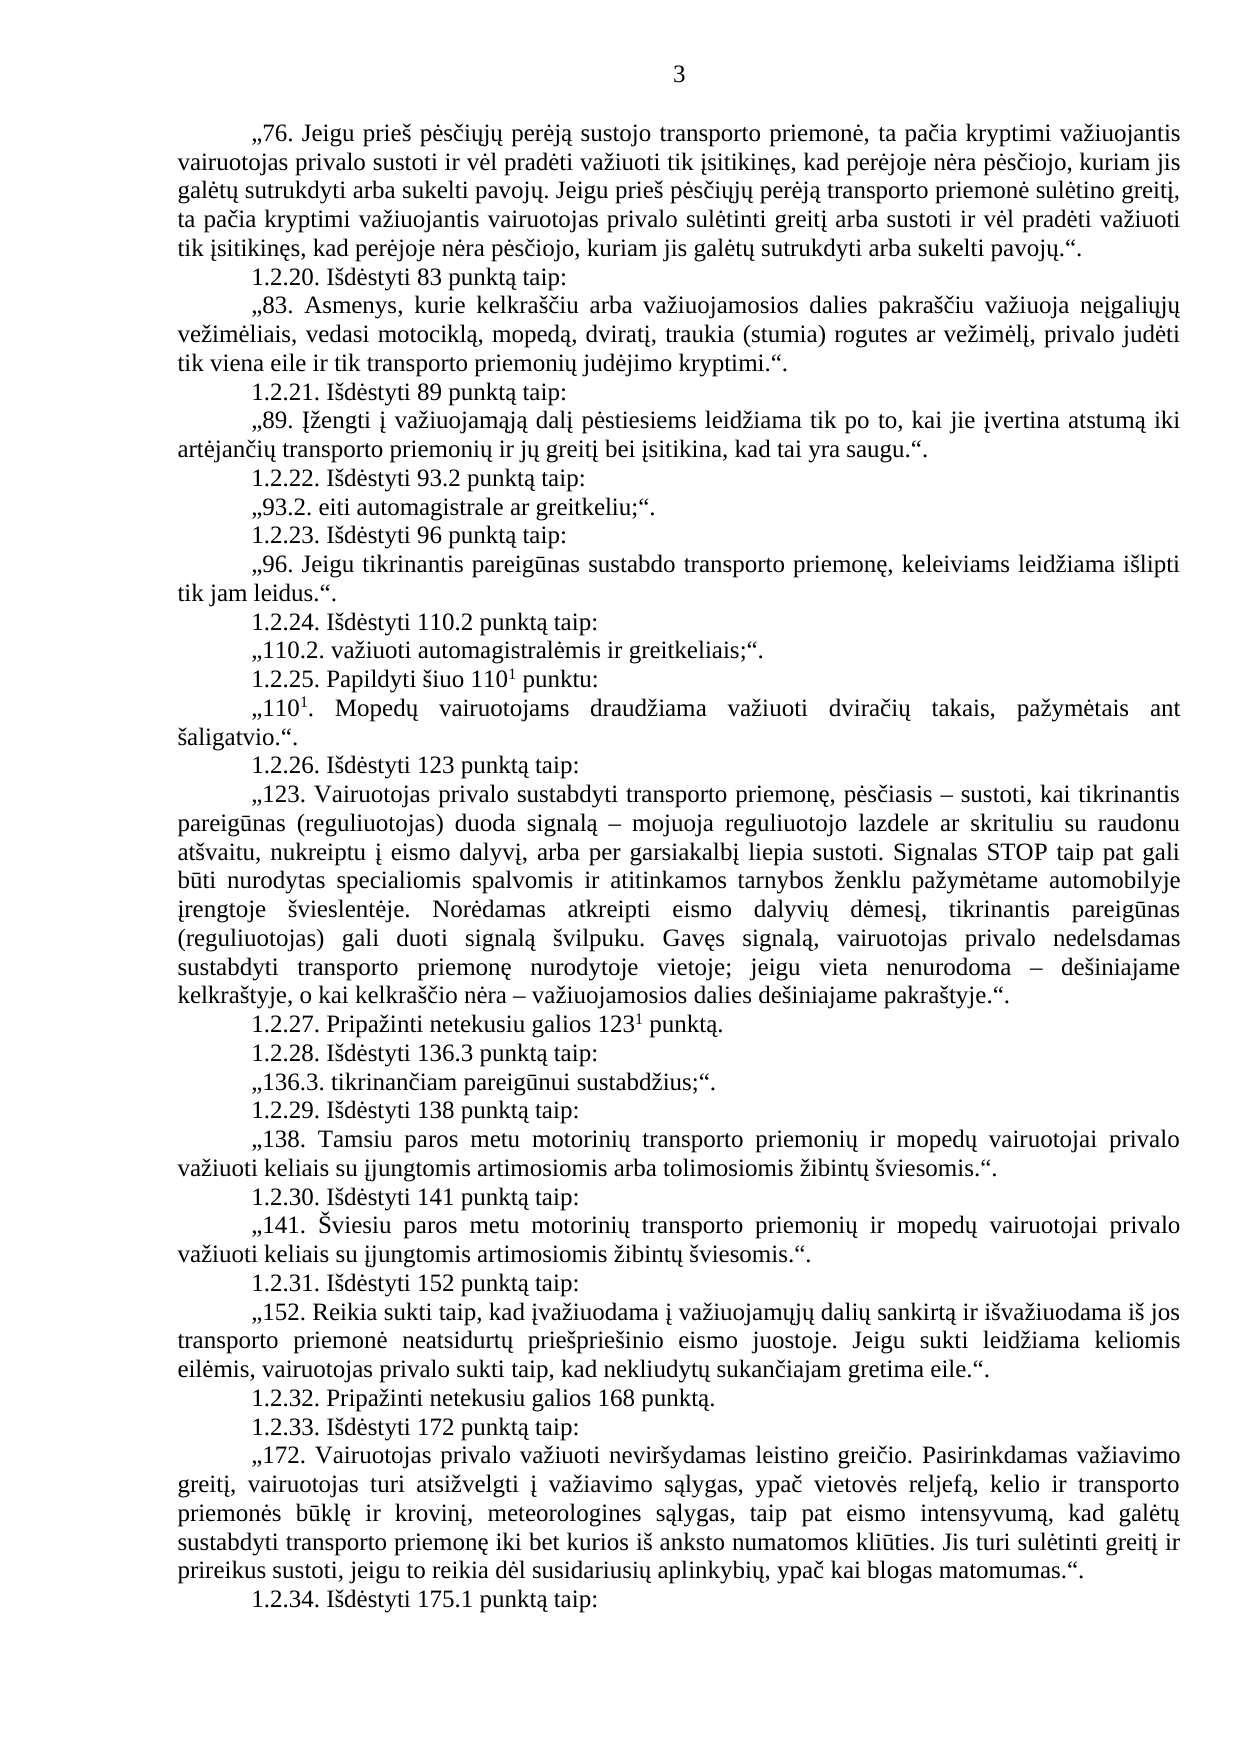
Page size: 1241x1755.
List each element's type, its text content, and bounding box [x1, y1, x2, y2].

text 1.2.21. Išdėstyti 89 punktą taip: [177, 377, 1181, 406]
text 1.2.28. Išdėstyti 136.3 punktą taip: [177, 1038, 1181, 1067]
text 1.2.24. Išdėstyti 110.2 punktą taip: [177, 607, 1181, 636]
text 1.2.25. Papildyti šiuo 1101 punktu: [177, 664, 1181, 693]
text „123. Vairuotojas privalo sustabdyti transporto priemonę, pėsčiasis – sustoti, kai tikrinantis pareigūnas (reguliuotojas) duoda signalą – mojuoja reguliuotojo lazdele ar skrituliu su raudonu atšvaitu, nukreiptu į eismo dalyvį, arba per garsiakalbį liepia sustoti. Signalas STOP taip pat gali būti nurodytas specialiomis spalvomis ir atitinkamos tarnybos ženklu pažymėtame automobilyje įrengtoje švieslentėje. Norėdamas atkreipti eismo dalyvių dėmesį, tikrinantis pareigūnas (reguliuotojas) gali duoti signalą švilpuku. Gavęs signalą, vairuotojas privalo nedelsdamas sustabdyti transporto priemonę nurodytoje vietoje; jeigu vieta nenurodoma – dešiniajame kelkraštyje, o kai kelkraščio nėra – važiuojamosios dalies dešiniajame pakraštyje.“. [177, 779, 1181, 1009]
text „152. Reikia sukti taip, kad įvažiuodama į važiuojamųjų dalių sankirtą ir išvažiuodama iš jos transporto priemonė neatsidurtų priešpriešinio eismo juostoje. Jeigu sukti leidžiama keliomis eilėmis, vairuotojas privalo sukti taip, kad nekliudytų sukančiajam gretima eile.“. [177, 1297, 1181, 1383]
text „136.3. tikrinančiam pareigūnui sustabdžius;“. [177, 1067, 1181, 1096]
text 1.2.23. Išdėstyti 96 punktą taip: [177, 521, 1181, 549]
text 1.2.22. Išdėstyti 93.2 punktą taip: [177, 463, 1181, 492]
text „141. Šviesiu paros metu motorinių transporto priemonių ir mopedų vairuotojai privalo važiuoti keliais su įjungtomis artimosiomis žibintų šviesomis.“. [177, 1211, 1181, 1268]
text „1101. Mopedų vairuotojams draudžiama važiuoti dviračių takais, pažymėtais ant šaligatvio.“. [177, 693, 1181, 751]
text 1.2.27. Pripažinti netekusiu galios 1231 punktą. [177, 1009, 1181, 1038]
text „96. Jeigu tikrinantis pareigūnas sustabdo transporto priemonę, keleiviams leidžiama išlipti tik jam leidus.“. [177, 549, 1181, 607]
text „89. Įžengti į važiuojamąją dalį pėstiesiems leidžiama tik po to, kai jie įvertina atstumą iki artėjančių transporto priemonių ir jų greitį bei įsitikina, kad tai yra saugu.“. [177, 406, 1181, 463]
text 1.2.26. Išdėstyti 123 punktą taip: [177, 751, 1181, 779]
text 1.2.20. Išdėstyti 83 punktą taip: [177, 262, 1181, 291]
text 1.2.32. Pripažinti netekusiu galios 168 punktą. [177, 1383, 1181, 1412]
text 1.2.34. Išdėstyti 175.1 punktą taip: [177, 1584, 1181, 1613]
text 1.2.30. Išdėstyti 141 punktą taip: [177, 1182, 1181, 1211]
text „138. Tamsiu paros metu motorinių transporto priemonių ir mopedų vairuotojai privalo važiuoti keliais su įjungtomis artimosiomis arba tolimosiomis žibintų šviesomis.“. [177, 1124, 1181, 1182]
text „76. Jeigu prieš pėsčiųjų perėją sustojo transporto priemonė, ta pačia kryptimi važiuojantis vairuotojas privalo sustoti ir vėl pradėti važiuoti tik įsitikinęs, kad perėjoje nėra pėsčiojo, kuriam jis galėtų sutrukdyti arba sukelti pavojų. Jeigu prieš pėsčiųjų perėją transporto priemonė sulėtino greitį, ta pačia kryptimi važiuojantis vairuotojas privalo sulėtinti greitį arba sustoti ir vėl pradėti važiuoti tik įsitikinęs, kad perėjoje nėra pėsčiojo, kuriam jis galėtų sutrukdyti arba sukelti pavojų.“. [177, 118, 1181, 262]
text „83. Asmenys, kurie kelkraščiu arba važiuojamosios dalies pakraščiu važiuoja neįgaliųjų vežimėliais, vedasi motociklą, mopedą, dviratį, traukia (stumia) rogutes ar vežimėlį, privalo judėti tik viena eile ir tik transporto priemonių judėjimo kryptimi.“. [177, 291, 1181, 377]
text 1.2.33. Išdėstyti 172 punktą taip: [177, 1412, 1181, 1441]
text 1.2.29. Išdėstyti 138 punktą taip: [177, 1096, 1181, 1124]
text 1.2.31. Išdėstyti 152 punktą taip: [177, 1268, 1181, 1297]
text „93.2. eiti automagistrale ar greitkeliu;“. [177, 492, 1181, 521]
text „172. Vairuotojas privalo važiuoti neviršydamas leistino greičio. Pasirinkdamas važiavimo greitį, vairuotojas turi atsižvelgti į važiavimo sąlygas, ypač vietovės reljefą, kelio ir transporto priemonės būklę ir krovinį, meteorologines sąlygas, taip pat eismo intensyvumą, kad galėtų sustabdyti transporto priemonę iki bet kurios iš anksto numatomos kliūties. Jis turi sulėtinti greitį ir prireikus sustoti, jeigu to reikia dėl susidariusių aplinkybių, ypač kai blogas matomumas.“. [177, 1441, 1181, 1584]
text „110.2. važiuoti automagistralėmis ir greitkeliais;“. [177, 636, 1181, 664]
